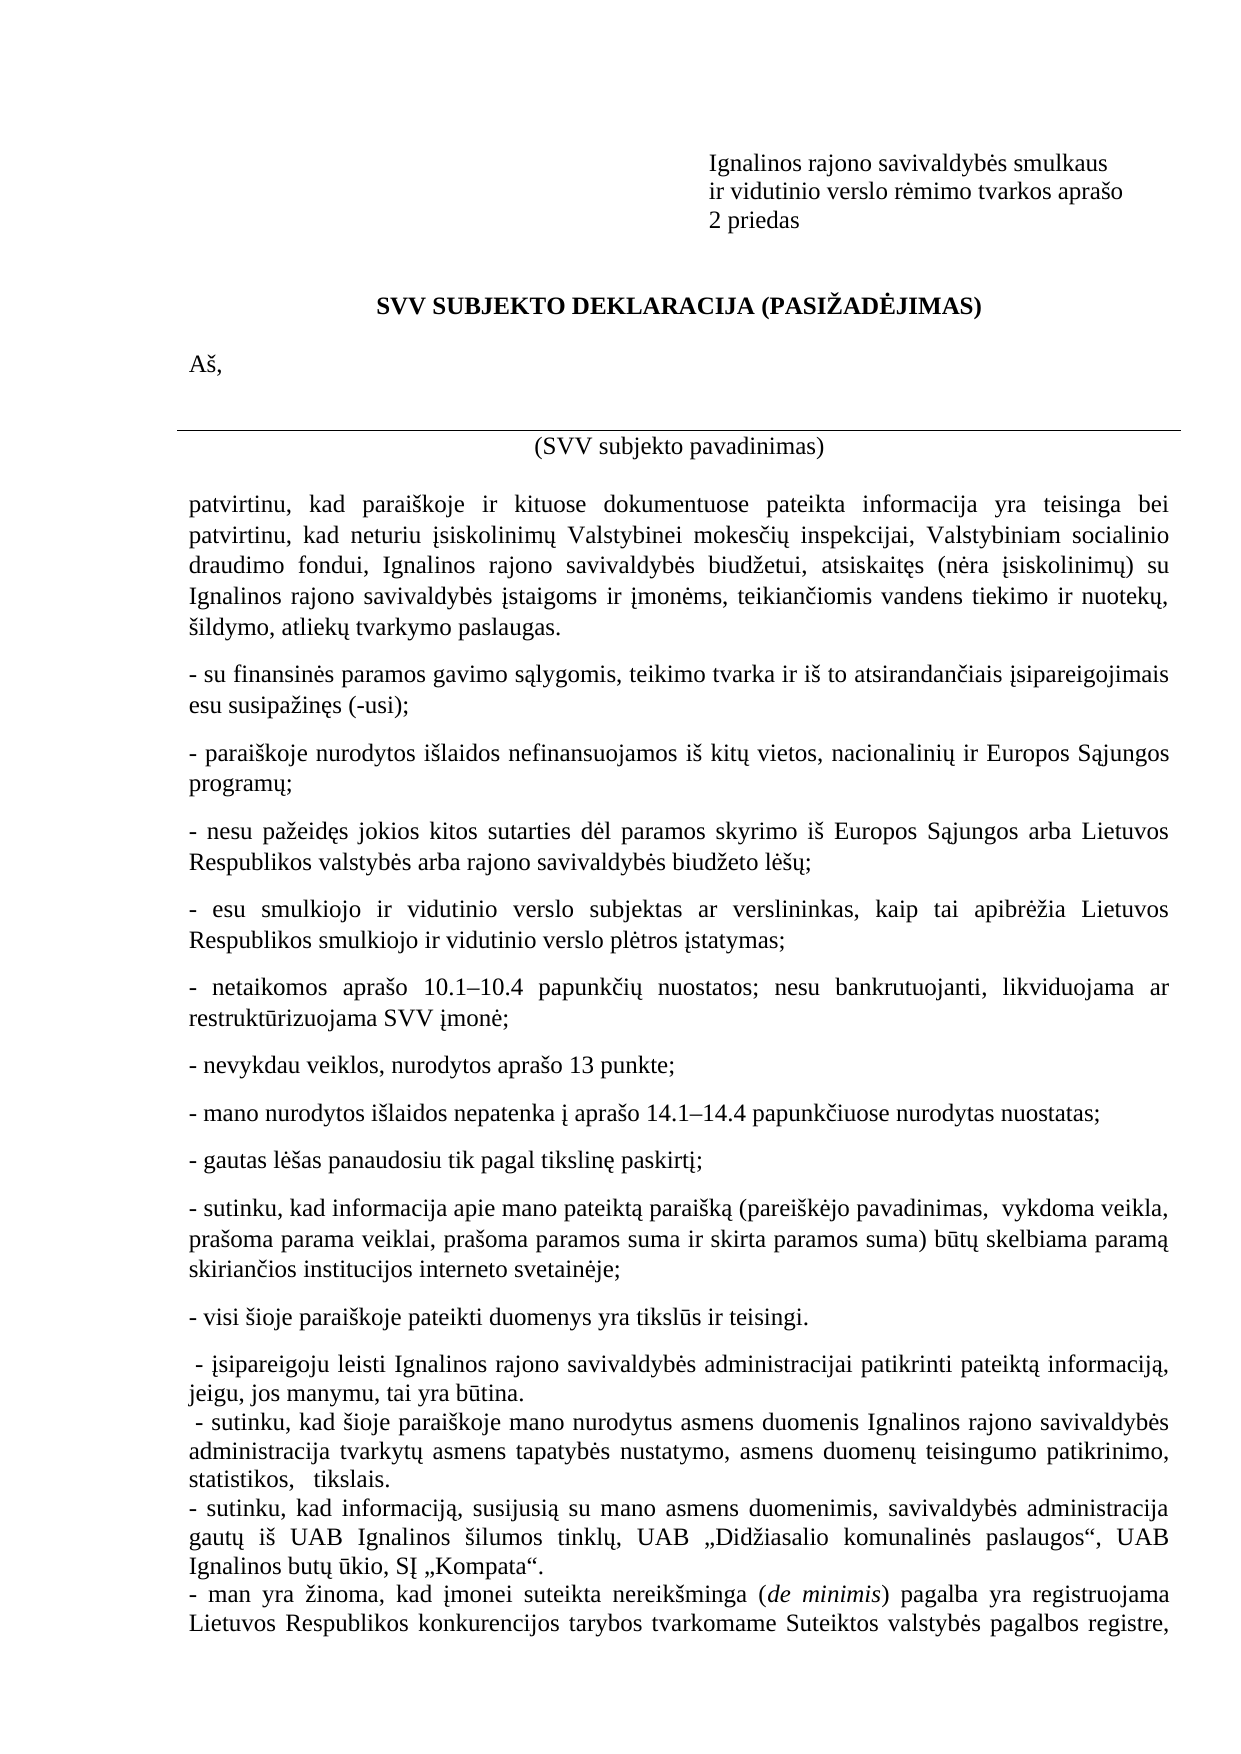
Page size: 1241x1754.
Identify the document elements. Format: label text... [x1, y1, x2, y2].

table_cell (SVV subjekto pavadinimas) [177, 431, 1181, 460]
text SVV SUBJEKTO DEKLARACIJA (PASIŽADĖJIMAS) [177, 291, 1181, 320]
text 2 priedas [709, 205, 1181, 234]
text Ignalinos rajono savivaldybės smulkaus [709, 148, 1181, 176]
table_header Aš, [177, 349, 1181, 378]
table_cell patvirtinu, kad paraiškoje ir kituose dokumentuose pateikta informacija yra teisinga bei patvirtinu, kad neturiu įsiskolinimų Valstybinei mokesčių inspekcijai, Valstybiniam socialinio draudimo fondui, Ignalinos rajono savivaldybės biudžetui, atsiskaitęs (nėra įsiskolinimų) su Ignalinos rajono savivaldybės įstaigoms ir įmonėms, teikiančiomis vandens tiekimo ir nuotekų, šildymo, atliekų tvarkymo paslaugas. - su finansinės paramos gavimo sąlygomis, teikimo tvarka ir iš to atsirandančiais įsipareigojimais esu susipažinęs (-usi); - paraiškoje nurodytos išlaidos nefinansuojamos iš kitų vietos, nacionalinių ir Europos Sąjungos programų; - nesu pažeidęs jokios kitos sutarties dėl paramos skyrimo iš Europos Sąjungos arba Lietuvos Respublikos valstybės arba rajono savivaldybės biudžeto lėšų; - esu smulkiojo ir vidutinio verslo subjektas ar verslininkas, kaip tai apibrėžia Lietuvos Respublikos smulkiojo ir vidutinio verslo plėtros įstatymas; - netaikomos aprašo 10.1–10.4 papunkčių nuostatos; nesu bankrutuojanti, likviduojama ar restruktūrizuojama SVV įmonė; - nevykdau veiklos, nurodytos aprašo 13 punkte; - mano nurodytos išlaidos nepatenka į aprašo 14.1–14.4 papunkčiuose nurodytas nuostatas; - gautas lėšas panaudosiu tik pagal tikslinę paskirtį; - sutinku, kad informacija apie mano pateiktą paraišką (pareiškėjo pavadinimas, vykdoma veikla, prašoma parama veiklai, prašoma paramos suma ir skirta paramos suma) būtų skelbiama paramą skiriančios institucijos interneto svetainėje; - visi šioje paraiškoje pateikti duomenys yra tikslūs ir teisingi. - įsipareigoju leisti Ignalinos rajono savivaldybės administracijai patikrinti pateiktą informaciją, jeigu, jos manymu, tai yra būtina. - sutinku, kad šioje paraiškoje mano nurodytus asmens duomenis Ignalinos rajono savivaldybės administracija tvarkytų asmens tapatybės nustatymo, asmens duomenų teisingumo patikrinimo, statistikos, tikslais. - sutinku, kad informaciją, susijusią su mano asmens duomenimis, savivaldybės administracija gautų iš UAB Ignalinos šilumos tinklų, UAB „Didžiasalio komunalinės paslaugos“, UAB Ignalinos butų ūkio, SĮ „Kompata“. - man yra žinoma, kad įmonei suteikta nereikšminga (de minimis) pagalba yra registruojama Lietuvos Respublikos konkurencijos tarybos tvarkomame Suteiktos valstybės pagalbos registre, [177, 460, 1181, 1637]
table_cell [177, 378, 1181, 430]
text ir vidutinio verslo rėmimo tvarkos aprašo [709, 176, 1181, 205]
